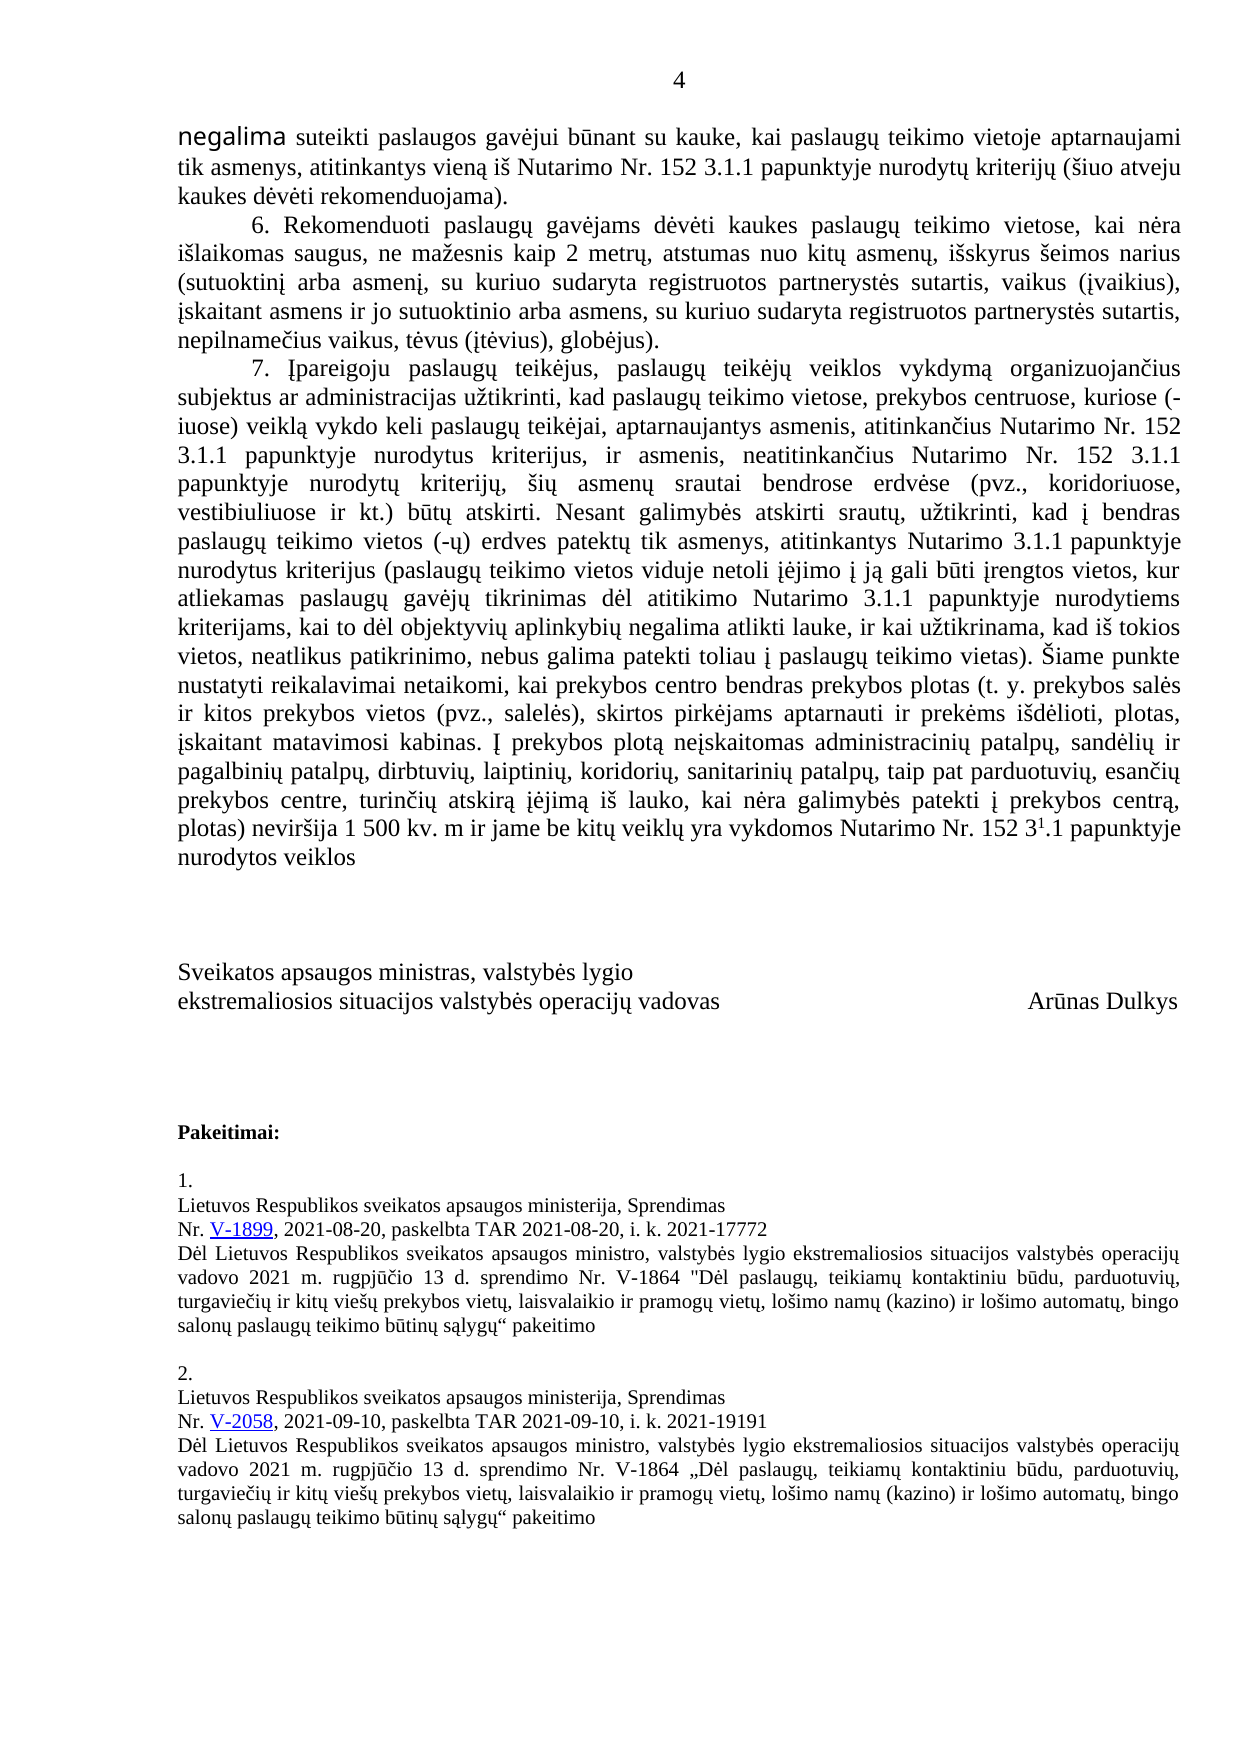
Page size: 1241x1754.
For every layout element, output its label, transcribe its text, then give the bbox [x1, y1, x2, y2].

text 1. [177, 1168, 1181, 1192]
text Sveikatos apsaugos ministras, valstybės lygio [177, 957, 1181, 986]
text Dėl Lietuvos Respublikos sveikatos apsaugos ministro, valstybės lygio ekstremaliosios situacijos valstybės operacijų vadovo 2021 m. rugpjūčio 13 d. sprendimo Nr. V-1864 "Dėl paslaugų, teikiamų kontaktiniu būdu, parduotuvių, turgaviečių ir kitų viešų prekybos vietų, laisvalaikio ir pramogų vietų, lošimo namų (kazino) ir lošimo automatų, bingo salonų paslaugų teikimo būtinų sąlygų“ pakeitimo [177, 1241, 1181, 1337]
text Nr. V-1899, 2021-08-20, paskelbta TAR 2021-08-20, i. k. 2021-17772 [177, 1217, 1181, 1241]
text 7. Įpareigoju paslaugų teikėjus, paslaugų teikėjų veiklos vykdymą organizuojančius subjektus ar administracijas užtikrinti, kad paslaugų teikimo vietose, prekybos centruose, kuriose (-iuose) veiklą vykdo keli paslaugų teikėjai, aptarnaujantys asmenis, atitinkančius Nutarimo Nr. 152 3.1.1 papunktyje nurodytus kriterijus, ir asmenis, neatitinkančius Nutarimo Nr. 152 3.1.1 papunktyje nurodytų kriterijų, šių asmenų srautai bendrose erdvėse (pvz., koridoriuose, vestibiuliuose ir kt.) būtų atskirti. Nesant galimybės atskirti srautų, užtikrinti, kad į bendras paslaugų teikimo vietos (-ų) erdves patektų tik asmenys, atitinkantys Nutarimo 3.1.1 papunktyje nurodytus kriterijus (paslaugų teikimo vietos viduje netoli įėjimo į ją gali būti įrengtos vietos, kur atliekamas paslaugų gavėjų tikrinimas dėl atitikimo Nutarimo 3.1.1 papunktyje nurodytiems kriterijams, kai to dėl objektyvių aplinkybių negalima atlikti lauke, ir kai užtikrinama, kad iš tokios vietos, neatlikus patikrinimo, nebus galima patekti toliau į paslaugų teikimo vietas). Šiame punkte nustatyti reikalavimai netaikomi, kai prekybos centro bendras prekybos plotas (t. y. prekybos salės ir kitos prekybos vietos (pvz., salelės), skirtos pirkėjams aptarnauti ir prekėms išdėlioti, plotas, įskaitant matavimosi kabinas. Į prekybos plotą neįskaitomas administracinių patalpų, sandėlių ir pagalbinių patalpų, dirbtuvių, laiptinių, koridorių, sanitarinių patalpų, taip pat parduotuvių, esančių prekybos centre, turinčių atskirą įėjimą iš lauko, kai nėra galimybės patekti į prekybos centrą, plotas) neviršija 1 500 kv. m ir jame be kitų veiklų yra vykdomos Nutarimo Nr. 152 31.1 papunktyje nurodytos veiklos [177, 353, 1181, 871]
text Dėl Lietuvos Respublikos sveikatos apsaugos ministro, valstybės lygio ekstremaliosios situacijos valstybės operacijų vadovo 2021 m. rugpjūčio 13 d. sprendimo Nr. V-1864 „Dėl paslaugų, teikiamų kontaktiniu būdu, parduotuvių, turgaviečių ir kitų viešų prekybos vietų, laisvalaikio ir pramogų vietų, lošimo namų (kazino) ir lošimo automatų, bingo salonų paslaugų teikimo būtinų sąlygų“ pakeitimo [177, 1433, 1181, 1529]
text Pakeitimai: [177, 1120, 1181, 1144]
text ekstremaliosios situacijos valstybės operacijų vadovas Arūnas Dulkys [177, 986, 1181, 1015]
text negalima suteikti paslaugos gavėjui būnant su kauke, kai paslaugų teikimo vietoje aptarnaujami tik asmenys, atitinkantys vieną iš Nutarimo Nr. 152 3.1.1 papunktyje nurodytų kriterijų (šiuo atveju kaukes dėvėti rekomenduojama). [177, 118, 1181, 210]
text 6. Rekomenduoti paslaugų gavėjams dėvėti kaukes paslaugų teikimo vietose, kai nėra išlaikomas saugus, ne mažesnis kaip 2 metrų, atstumas nuo kitų asmenų, išskyrus šeimos narius (sutuoktinį arba asmenį, su kuriuo sudaryta registruotos partnerystės sutartis, vaikus (įvaikius), įskaitant asmens ir jo sutuoktinio arba asmens, su kuriuo sudaryta registruotos partnerystės sutartis, nepilnamečius vaikus, tėvus (įtėvius), globėjus). [177, 210, 1181, 353]
text Lietuvos Respublikos sveikatos apsaugos ministerija, Sprendimas [177, 1192, 1181, 1217]
text Nr. V-2058, 2021-09-10, paskelbta TAR 2021-09-10, i. k. 2021-19191 [177, 1409, 1181, 1433]
text Lietuvos Respublikos sveikatos apsaugos ministerija, Sprendimas [177, 1385, 1181, 1409]
text 2. [177, 1361, 1181, 1385]
